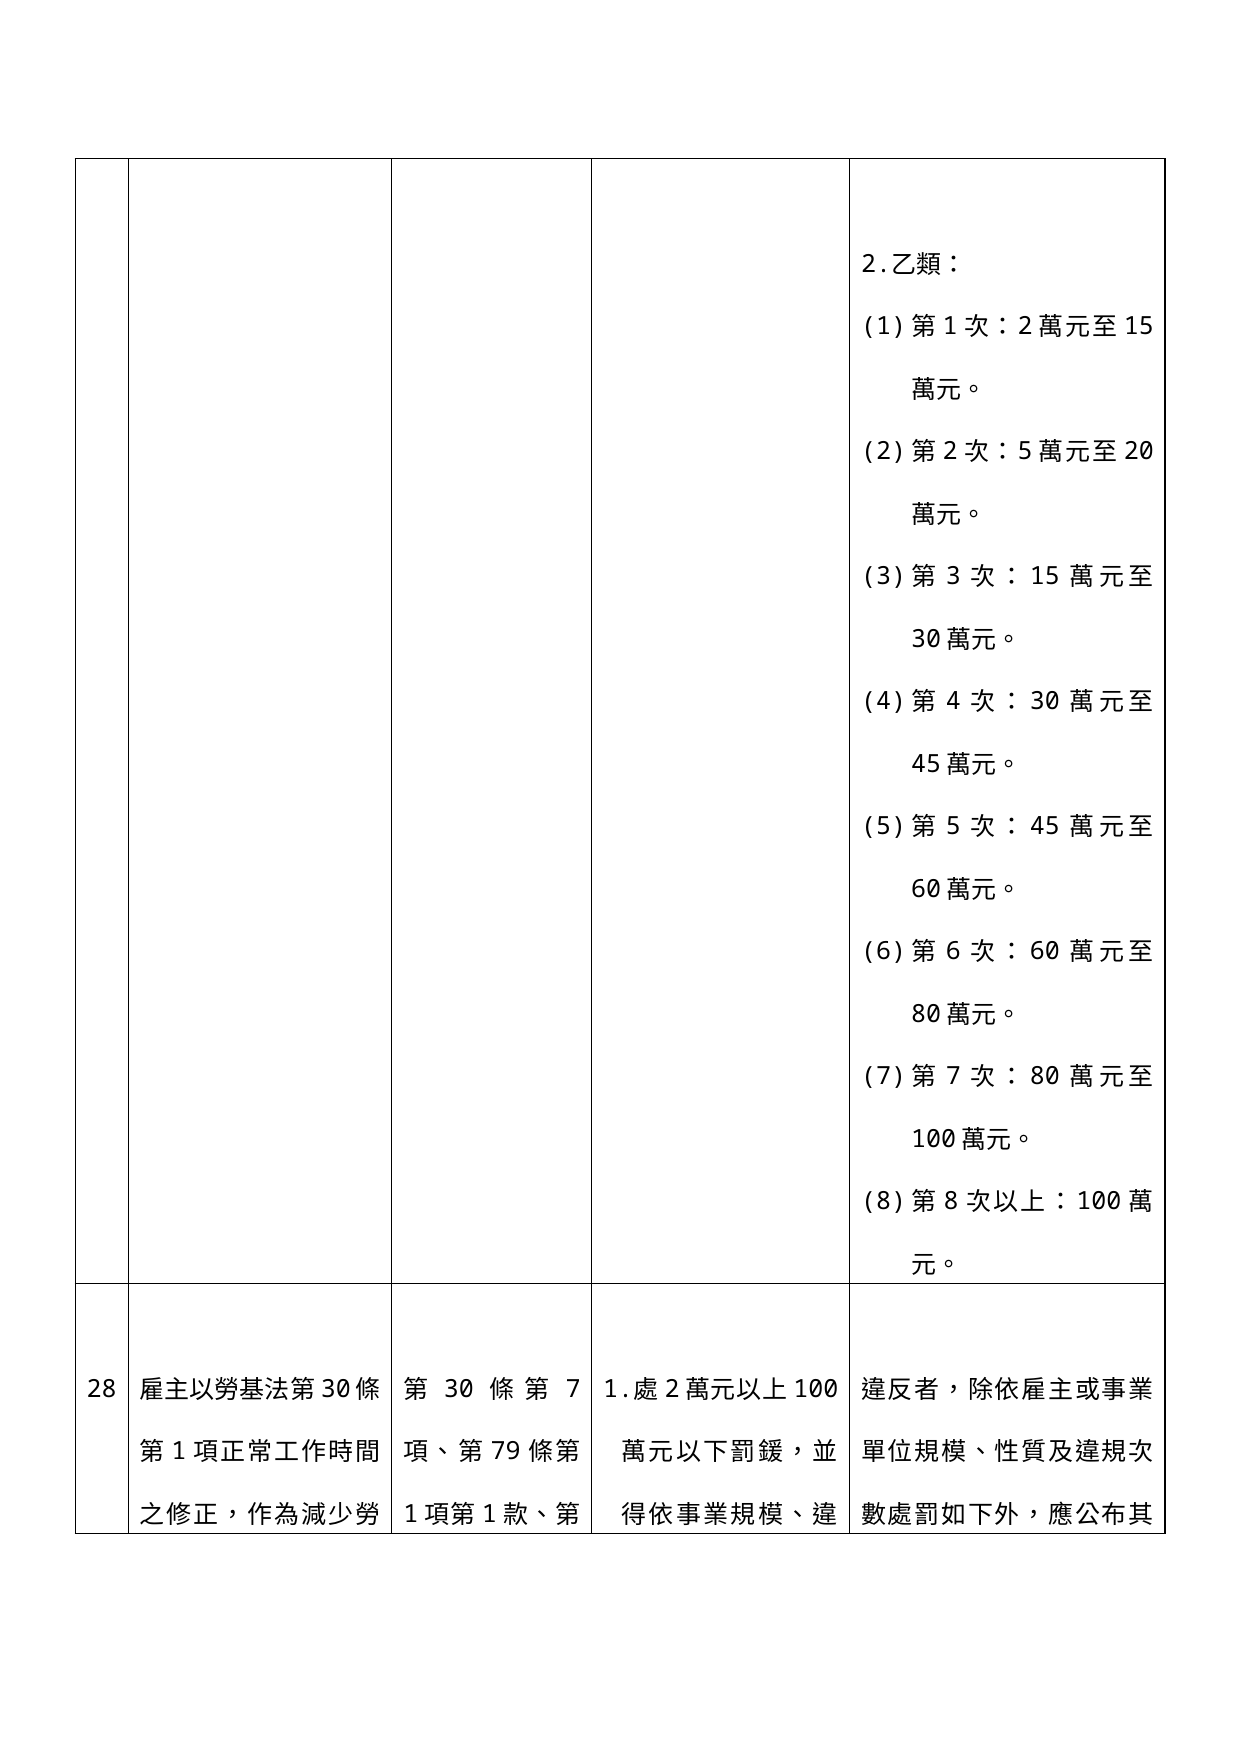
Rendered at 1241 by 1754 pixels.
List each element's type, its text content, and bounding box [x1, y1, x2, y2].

table_cell [592, 159, 849, 1283]
table_cell [129, 159, 391, 1283]
table_cell [76, 159, 128, 1283]
table_cell 違反者，除依雇主或事業單位規模、性質及違規次數處罰如下外，應公布其事業單位或事業主之名稱、負責人姓名，並限期令其改善；屆期未改善者，應按次處罰： 1.甲類： 第1次：2萬元至20萬元。 第2次：10萬元至40萬元。 第3次：30萬元至60萬元。 第4次：60萬元至80萬元。 第5次以上：80萬元至100萬元。 2.乙類： 第1次：2萬元至15萬元。 第2次：5萬元至20萬元。 第3次：15萬元至30萬元。 第4次：30萬元至45萬元。 第5次：45萬元至60萬元。 第6次：60萬元至80萬元。 第7次：80萬元至100萬元。 第8次以上：100萬元。 [850, 159, 1164, 1283]
table_cell 1.處2萬元以上100萬元以下罰鍰，並得依事業規模、違 [592, 1284, 849, 1533]
table_cell 第30條第7項、第79條第1項第1款、第 [392, 1284, 591, 1533]
table_cell [392, 159, 591, 1283]
table_cell 28 [76, 1284, 128, 1533]
table_cell 雇主以勞基法第30條第1項正常工作時間之修正，作為減少勞 [129, 1284, 391, 1533]
table_cell 違反者，除依雇主或事業單位規模、性質及違規次數處罰如下外，應公布其事業單位或事業主之名稱、負責人姓名，並限期令其改善；屆期未改善者，應按次處罰： 1.甲類： 第1次：2萬元至20萬元。 第2次：10萬元至40萬元。 第3次：30萬元至60萬元。 第4次：60萬元至80萬元。 第5次以上：80萬元至100萬元。 2.乙類： 第1次：2萬元至15萬元。 第2次：5萬元至20萬元。 第3次：15萬元至30萬元。 第4次：30萬元至45萬元。 第5次：45萬元至60萬元。 第6次：60萬元至80萬元。 第7次：80萬元至100萬元。 第8次以上：100萬元。 [850, 1284, 1164, 1533]
